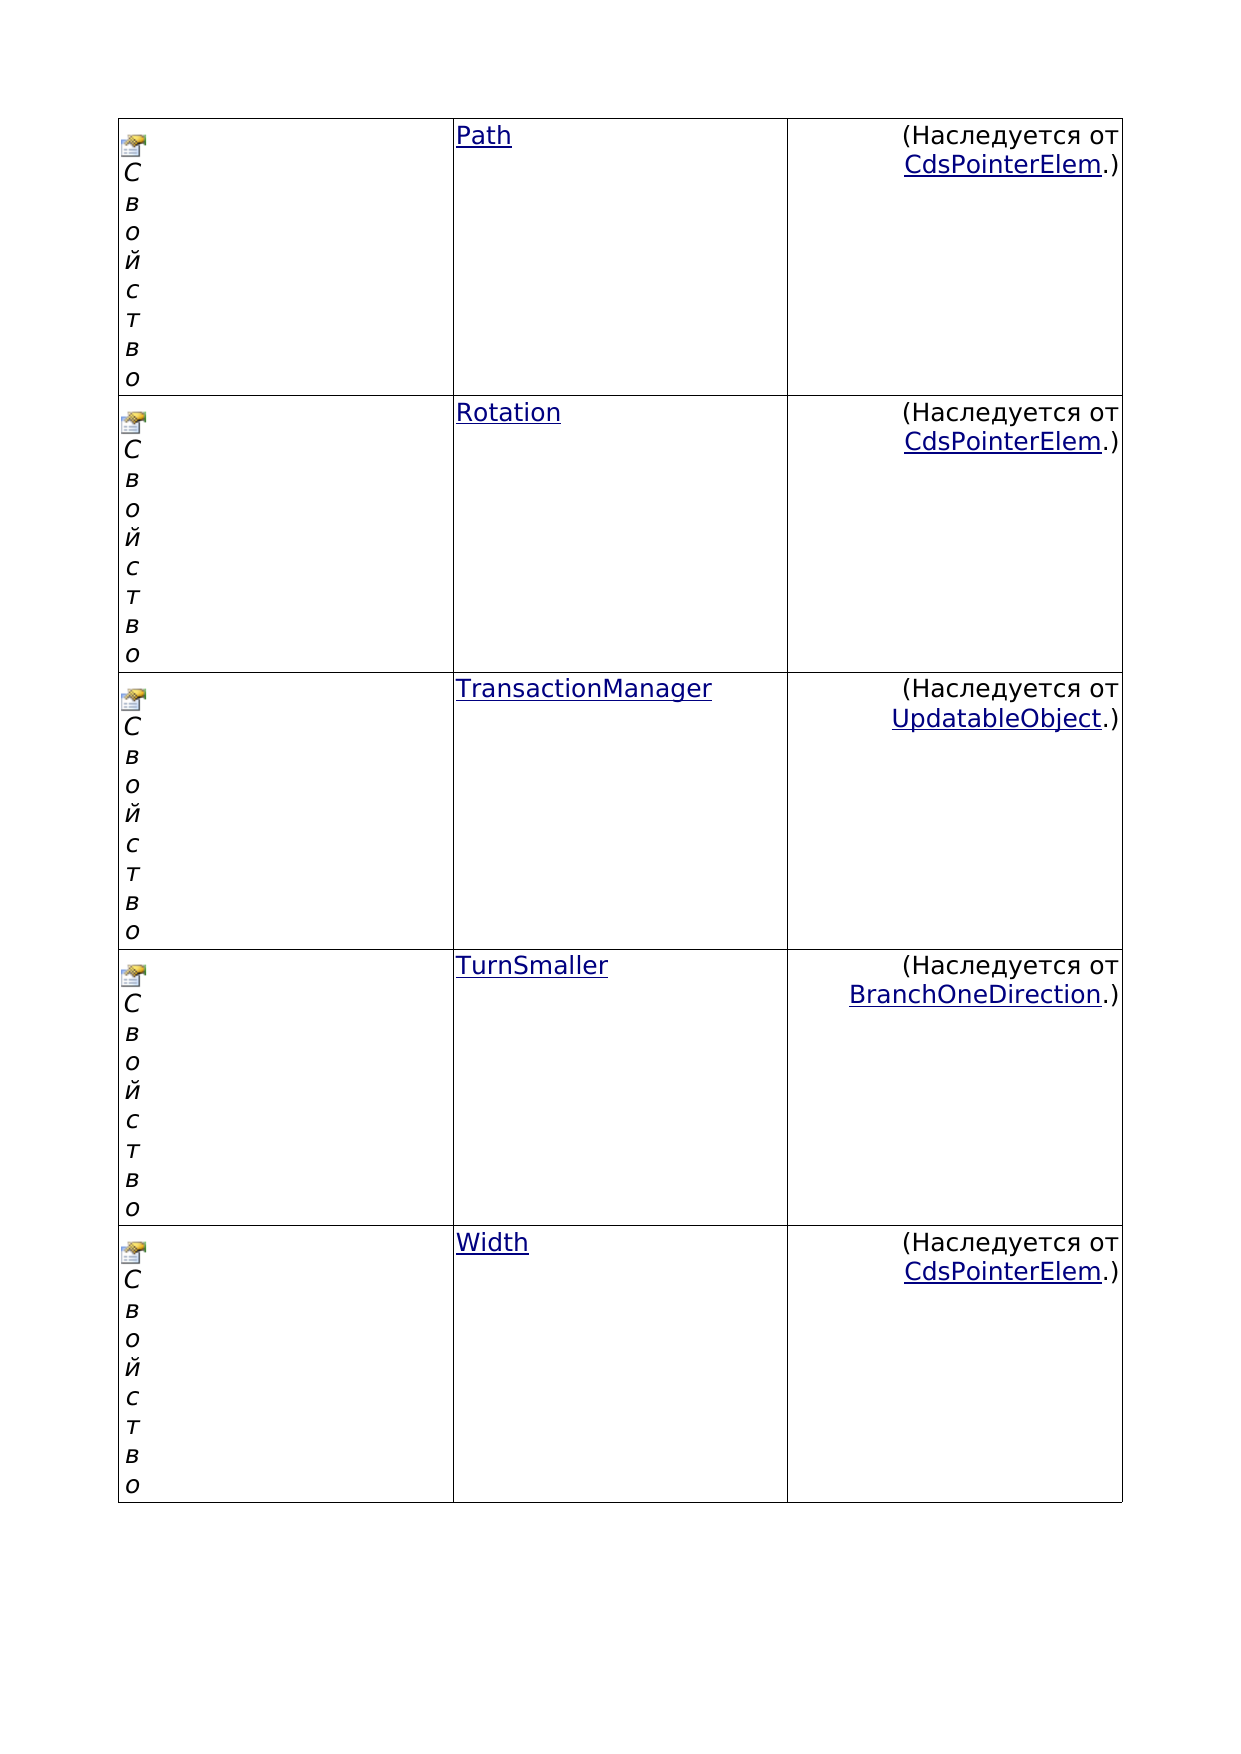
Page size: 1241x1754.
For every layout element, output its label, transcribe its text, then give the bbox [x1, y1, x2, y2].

table_cell (Наследуется от CdsPointerElem.) [788, 119, 1122, 395]
table_cell TurnSmaller [454, 950, 787, 1225]
table_cell [119, 396, 453, 672]
picture [121, 687, 147, 713]
table_cell [119, 119, 453, 395]
table_cell (Наследуется от UpdatableObject.) [788, 673, 1122, 948]
picture [121, 963, 147, 989]
table_cell Path [454, 119, 787, 395]
table_cell (Наследуется от BranchOneDirection.) [788, 950, 1122, 1225]
picture [121, 133, 147, 159]
table_cell Width [454, 1226, 787, 1502]
picture [121, 1240, 147, 1266]
table_cell (Наследуется от CdsPointerElem.) [788, 396, 1122, 672]
table_cell (Наследуется от CdsPointerElem.) [788, 1226, 1122, 1502]
table_cell Rotation [454, 396, 787, 672]
picture [121, 410, 147, 436]
table_cell [119, 673, 453, 948]
table_cell [119, 1226, 453, 1502]
table_cell TransactionManager [454, 673, 787, 948]
table_cell [119, 950, 453, 1225]
